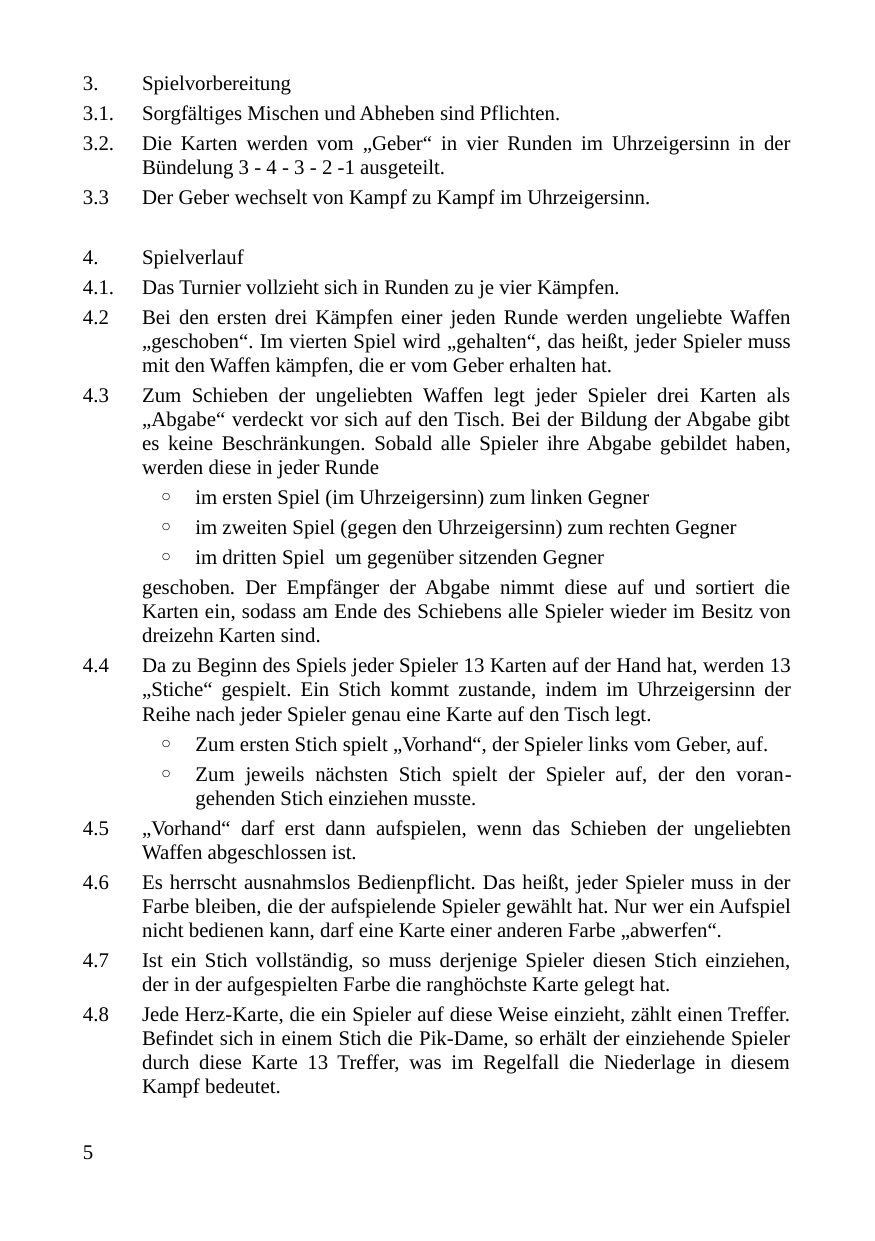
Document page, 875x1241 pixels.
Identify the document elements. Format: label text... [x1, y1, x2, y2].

text 3.3 Der Geber wechselt von Kampf zu Kampf im Uhrzeigersinn. [83, 185, 791, 209]
text 4.7 Ist ein Stich vollständig, so muss derjenige Spieler diesen Stich einziehen, der in der aufgespielten Farbe die ranghöchste Karte gelegt hat. [83, 948, 791, 996]
text 3. Spielvorbereitung [83, 71, 791, 95]
text 4.2 Bei den ersten drei Kämpfen einer jeden Runde werden ungeliebte Waffen „geschoben“. Im vierten Spiel wird „gehalten“, das heißt, jeder Spieler muss mit den Waffen kämpfen, die er vom Geber erhalten hat. [83, 305, 791, 377]
list Zum ersten Stich spielt „Vorhand“, der Spieler links vom Geber, auf. [158, 731, 791, 756]
text geschoben. Der Empfänger der Abgabe nimmt diese auf und sortiert die Karten ein, sodass am Ende des Schiebens alle Spieler wieder im Besitz von dreizehn Karten sind. [83, 575, 791, 647]
list im dritten Spiel um gegenüber sitzenden Gegner [158, 545, 791, 569]
text 4.8 Jede Herz-Karte, die ein Spieler auf diese Weise einzieht, zählt einen Treffer. Befindet sich in einem Stich die Pik-Dame, so erhält der einziehende Spieler durch diese Karte 13 Treffer, was im Regelfall die Niederlage in diesem Kampf bedeutet. [83, 1002, 791, 1098]
list im zweiten Spiel (gegen den Uhrzeigersinn) zum rechten Gegner [158, 515, 791, 539]
text 4.3 Zum Schieben der ungeliebten Waffen legt jeder Spieler drei Karten als „Abgabe“ verdeckt vor sich auf den Tisch. Bei der Bildung der Abgabe gibt es keine Beschränkungen. Sobald alle Spieler ihre Abgabe gebildet haben, werden diese in jeder Runde [83, 383, 791, 479]
text 4.4 Da zu Beginn des Spiels jeder Spieler 13 Karten auf der Hand hat, werden 13 „Stiche“ gespielt. Ein Stich kommt zustande, indem im Uhrzeigersinn der Reihe nach jeder Spieler genau eine Karte auf den Tisch legt. [83, 653, 791, 726]
text 3.1. Sorgfältiges Mischen und Abheben sind Pflichten. [83, 101, 791, 125]
list Zum jeweils nächsten Stich spielt der Spieler auf, der den voran­gehenden Stich einziehen musste. [158, 761, 791, 809]
text 4. Spielverlauf [83, 245, 791, 269]
list im ersten Spiel (im Uhrzeigersinn) zum linken Gegner [158, 485, 791, 509]
text 4.5 „Vorhand“ darf erst dann aufspielen, wenn das Schieben der ungeliebten Waffen abgeschlossen ist. [83, 816, 791, 864]
text 4.1. Das Turnier vollzieht sich in Runden zu je vier Kämpfen. [83, 275, 791, 299]
text 3.2. Die Karten werden vom „Geber“ in vier Runden im Uhrzeigersinn in der Bündelung 3 - 4 - 3 - 2 -1 ausgeteilt. [83, 131, 791, 179]
text 4.6 Es herrscht ausnahmslos Bedienpflicht. Das heißt, jeder Spieler muss in der Farbe bleiben, die der aufspielende Spieler gewählt hat. Nur wer ein Aufspiel nicht bedienen kann, darf eine Karte einer anderen Farbe „abwerfen“. [83, 869, 791, 942]
